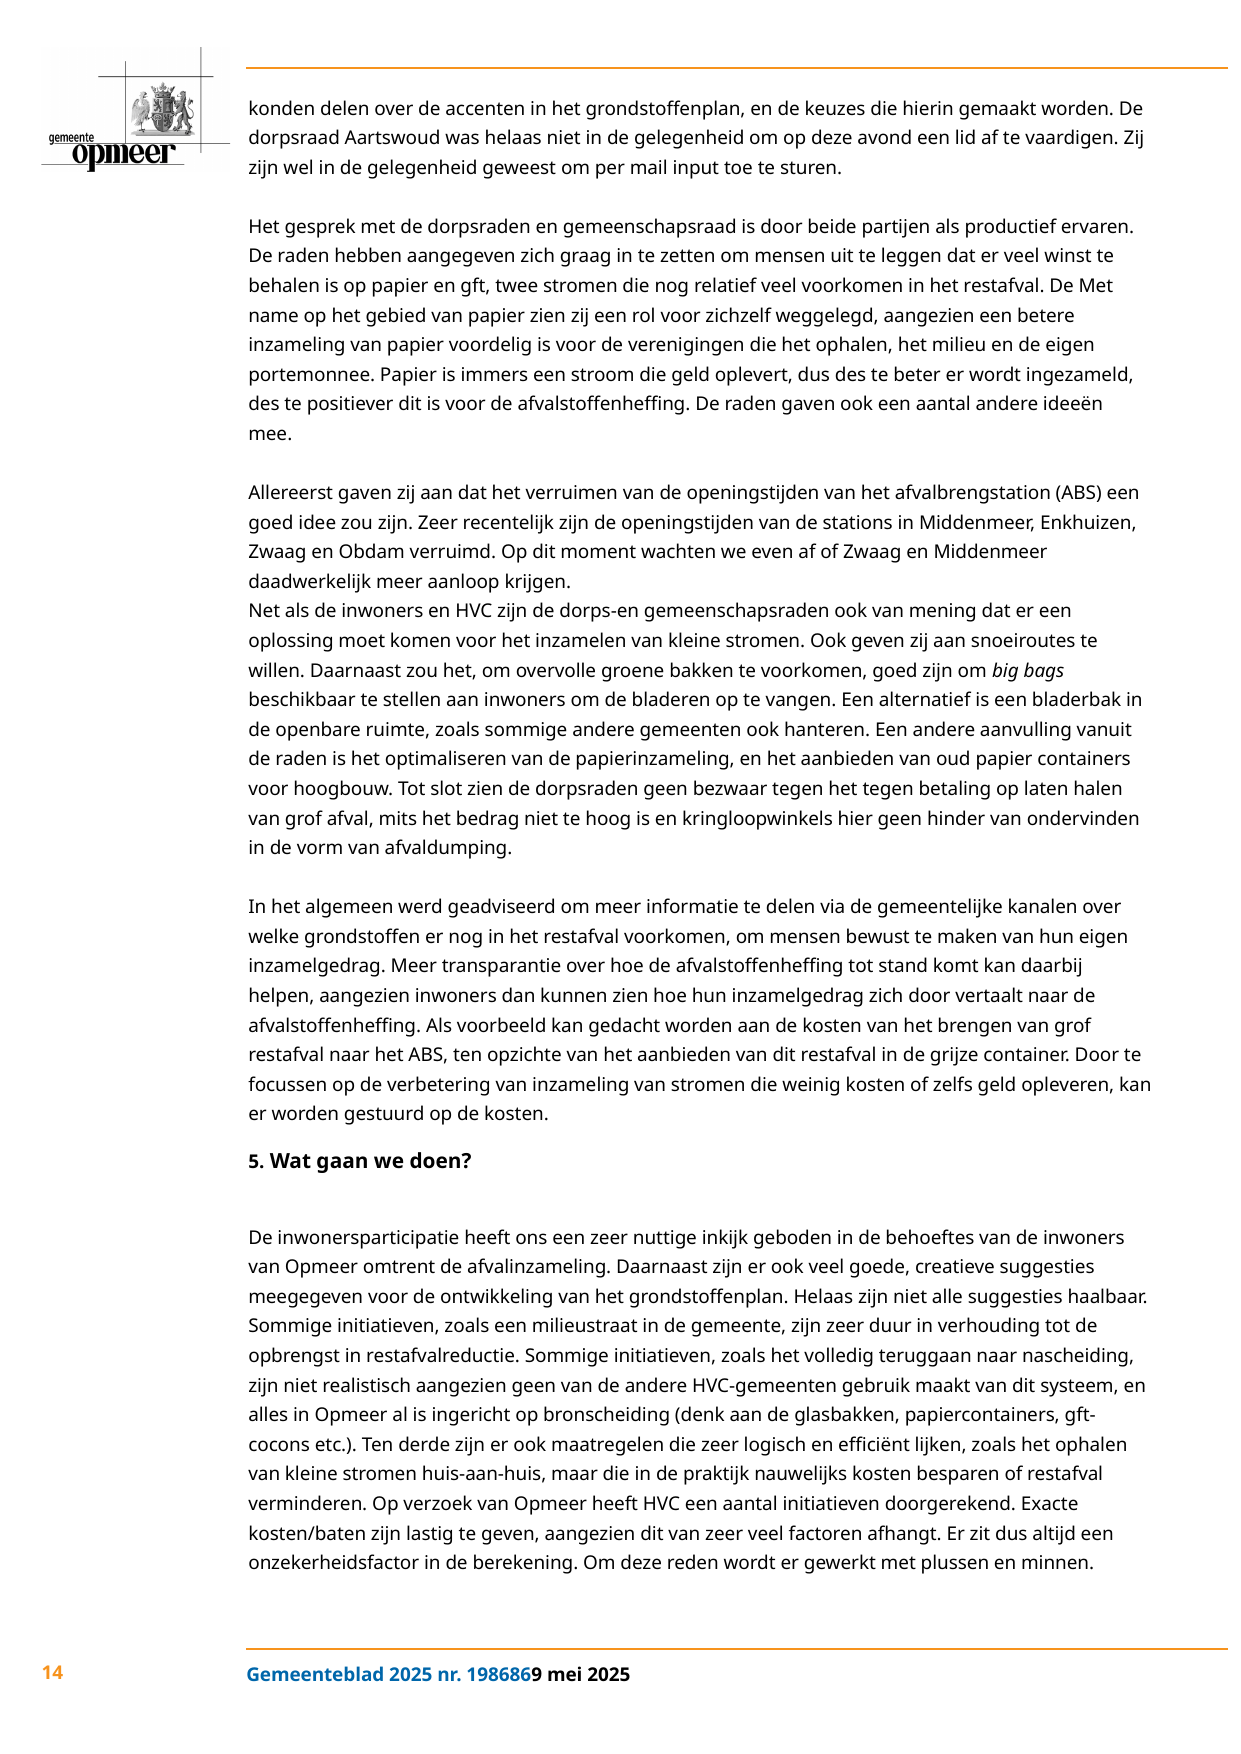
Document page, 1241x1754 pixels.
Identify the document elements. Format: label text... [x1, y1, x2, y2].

text Het gesprek met de dorpsraden en gemeenschapsraad is door beide partijen als productief ervaren. De raden hebben aangegeven zich graag in te zetten om mensen uit te leggen dat er veel winst te behalen is op papier en gft, twee stromen die nog relatief veel voorkomen in het restafval. De Met name op het gebied van papier zien zij een rol voor zichzelf weggelegd, aangezien een betere inzameling van papier voordelig is voor de verenigingen die het ophalen, het milieu en de eigen portemonnee. Papier is immers een stroom die geld oplevert, dus des te beter er wordt ingezameld, des te positiever dit is voor de afvalstoffenheffing. De raden gaven ook een aantal andere ideeën mee. [248, 213, 1152, 446]
picture [41, 47, 231, 172]
text Net als de inwoners en HVC zijn de dorps-en gemeenschapsraden ook van mening dat er een oplossing moet komen voor het inzamelen van kleine stromen. Ook geven zij aan snoeiroutes te willen. Daarnaast zou het, om overvolle groene bakken te voorkomen, goed zijn om big bags beschikbaar te stellen aan inwoners om de bladeren op te vangen. Een alternatief is een bladerbak in de openbare ruimte, zoals sommige andere gemeenten ook hanteren. Een andere aanvulling vanuit de raden is het optimaliseren van de papierinzameling, en het aanbieden van oud papier containers voor hoogbouw. Tot slot zien de dorpsraden geen bezwaar tegen het tegen betaling op laten halen van grof afval, mits het bedrag niet te hoog is en kringloopwinkels hier geen hinder van ondervinden in de vorm van afvaldumping. [248, 598, 1152, 860]
text Allereerst gaven zij aan dat het verruimen van de openingstijden van het afvalbrengstation (ABS) een goed idee zou zijn. Zeer recentelijk zijn de openingstijden van de stations in Middenmeer, Enkhuizen, Zwaag en Obdam verruimd. Op dit moment wachten we even af of Zwaag en Middenmeer daadwerkelijk meer aanloop krijgen. [248, 479, 1152, 594]
text In het algemeen werd geadviseerd om meer informatie te delen via de gemeentelijke kanalen over welke grondstoffen er nog in het restafval voorkomen, om mensen bewust te maken van hun eigen inzamelgedrag. Meer transparantie over hoe de afvalstoffenheffing tot stand komt kan daarbij helpen, aangezien inwoners dan kunnen zien hoe hun inzamelgedrag zich door vertaalt naar de afvalstoffenheffing. Als voorbeeld kan gedacht worden aan de kosten van het brengen van grof restafval naar het ABS, ten opzichte van het aanbieden van dit restafval in de grijze container. Door te focussen op de verbetering van inzameling van stromen die weinig kosten of zelfs geld opleveren, kan er worden gestuurd op de kosten. [248, 893, 1152, 1126]
text konden delen over de accenten in het grondstoffenplan, en de keuzes die hierin gemaakt worden. De dorpsraad Aartswoud was helaas niet in de gelegenheid om op deze avond een lid af te vaardigen. Zij zijn wel in de gelegenheid geweest om per mail input toe te sturen. [248, 95, 1152, 180]
text De inwonersparticipatie heeft ons een zeer nuttige inkijk geboden in de behoeftes van de inwoners van Opmeer omtrent de afvalinzameling. Daarnaast zijn er ook veel goede, creatieve suggesties meegegeven voor de ontwikkeling van het grondstoffenplan. Helaas zijn niet alle suggesties haalbaar. Sommige initiatieven, zoals een milieustraat in de gemeente, zijn zeer duur in verhouding tot de opbrengst in restafvalreductie. Sommige initiatieven, zoals het volledig teruggaan naar nascheiding, zijn niet realistisch aangezien geen van de andere HVC-gemeenten gebruik maakt van dit systeem, en alles in Opmeer al is ingericht op bronscheiding (denk aan de glasbakken, papiercontainers, gft-cocons etc.). Ten derde zijn er ook maatregelen die zeer logisch en efficiënt lijken, zoals het ophalen van kleine stromen huis-aan-huis, maar die in de praktijk nauwelijks kosten besparen of restafval verminderen. Op verzoek van Opmeer heeft HVC een aantal initiatieven doorgerekend. Exacte kosten/baten zijn lastig te geven, aangezien dit van zeer veel factoren afhangt. Er zit dus altijd een onzekerheidsfactor in de berekening. Om deze reden wordt er gewerkt met plussen en minnen. [248, 1224, 1152, 1575]
text 5. Wat gaan we doen? [248, 1146, 1152, 1175]
